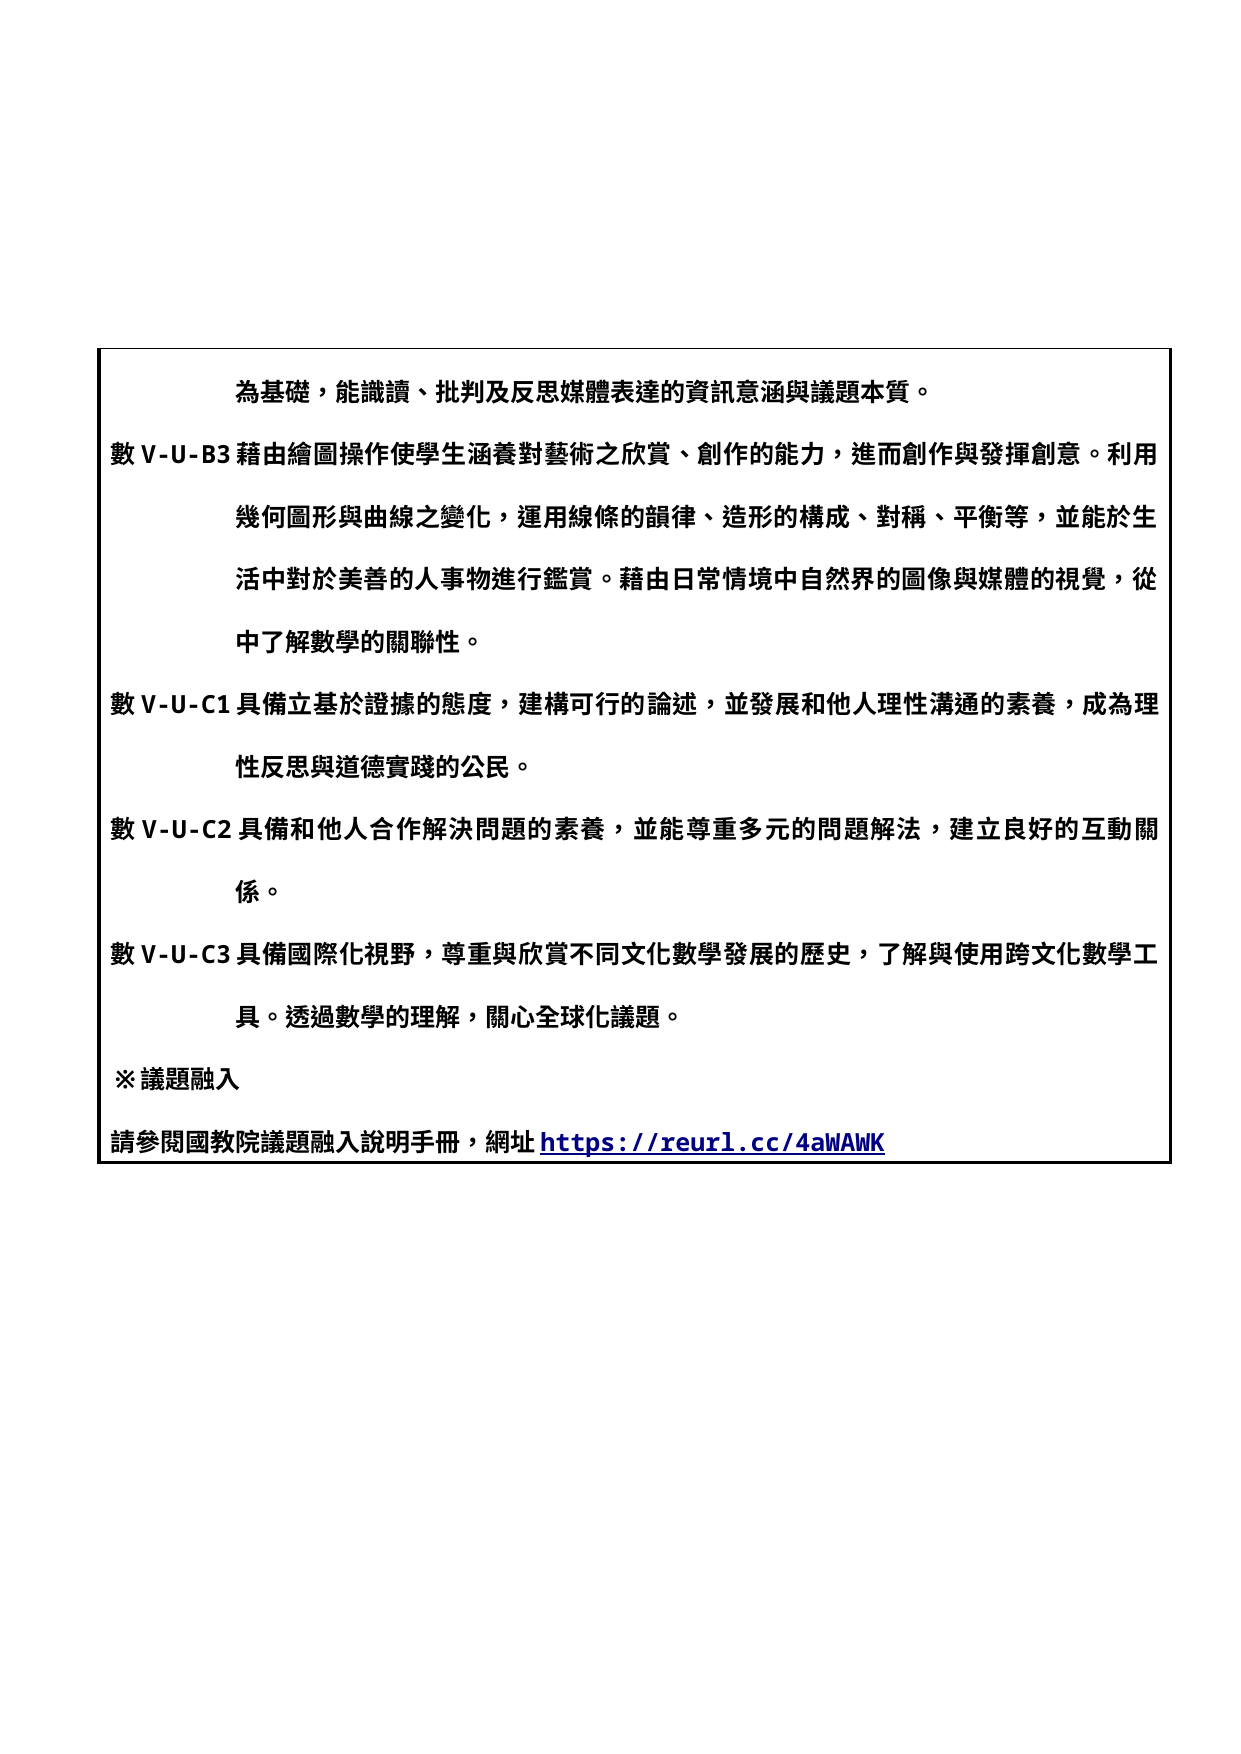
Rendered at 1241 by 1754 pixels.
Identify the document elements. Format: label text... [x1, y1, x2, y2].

table_cell 為基礎，能識讀、批判及反思媒體表達的資訊意涵與議題本質。 數V-U-B3藉由繪圖操作使學生涵養對藝術之欣賞、創作的能力，進而創作與發揮創意。利用幾何圖形與曲線之變化，運用線條的韻律、造形的構成、對稱、平衡等，並能於生活中對於美善的人事物進行鑑賞。藉由日常情境中自然界的圖像與媒體的視覺，從中了解數學的關聯性。 數V-U-C1具備立基於證據的態度，建構可行的論述，並發展和他人理性溝通的素養，成為理性反思與道德實踐的公民。 數V-U-C2具備和他人合作解決問題的素養，並能尊重多元的問題解法，建立良好的互動關係。 數V-U-C3具備國際化視野，尊重與欣賞不同文化數學發展的歷史，了解與使用跨文化數學工具。透過數學的理解，關心全球化議題。 ※議題融入 請參閱國教院議題融入說明手冊，網址https://reurl.cc/4aWAWK [101, 349, 1169, 1161]
